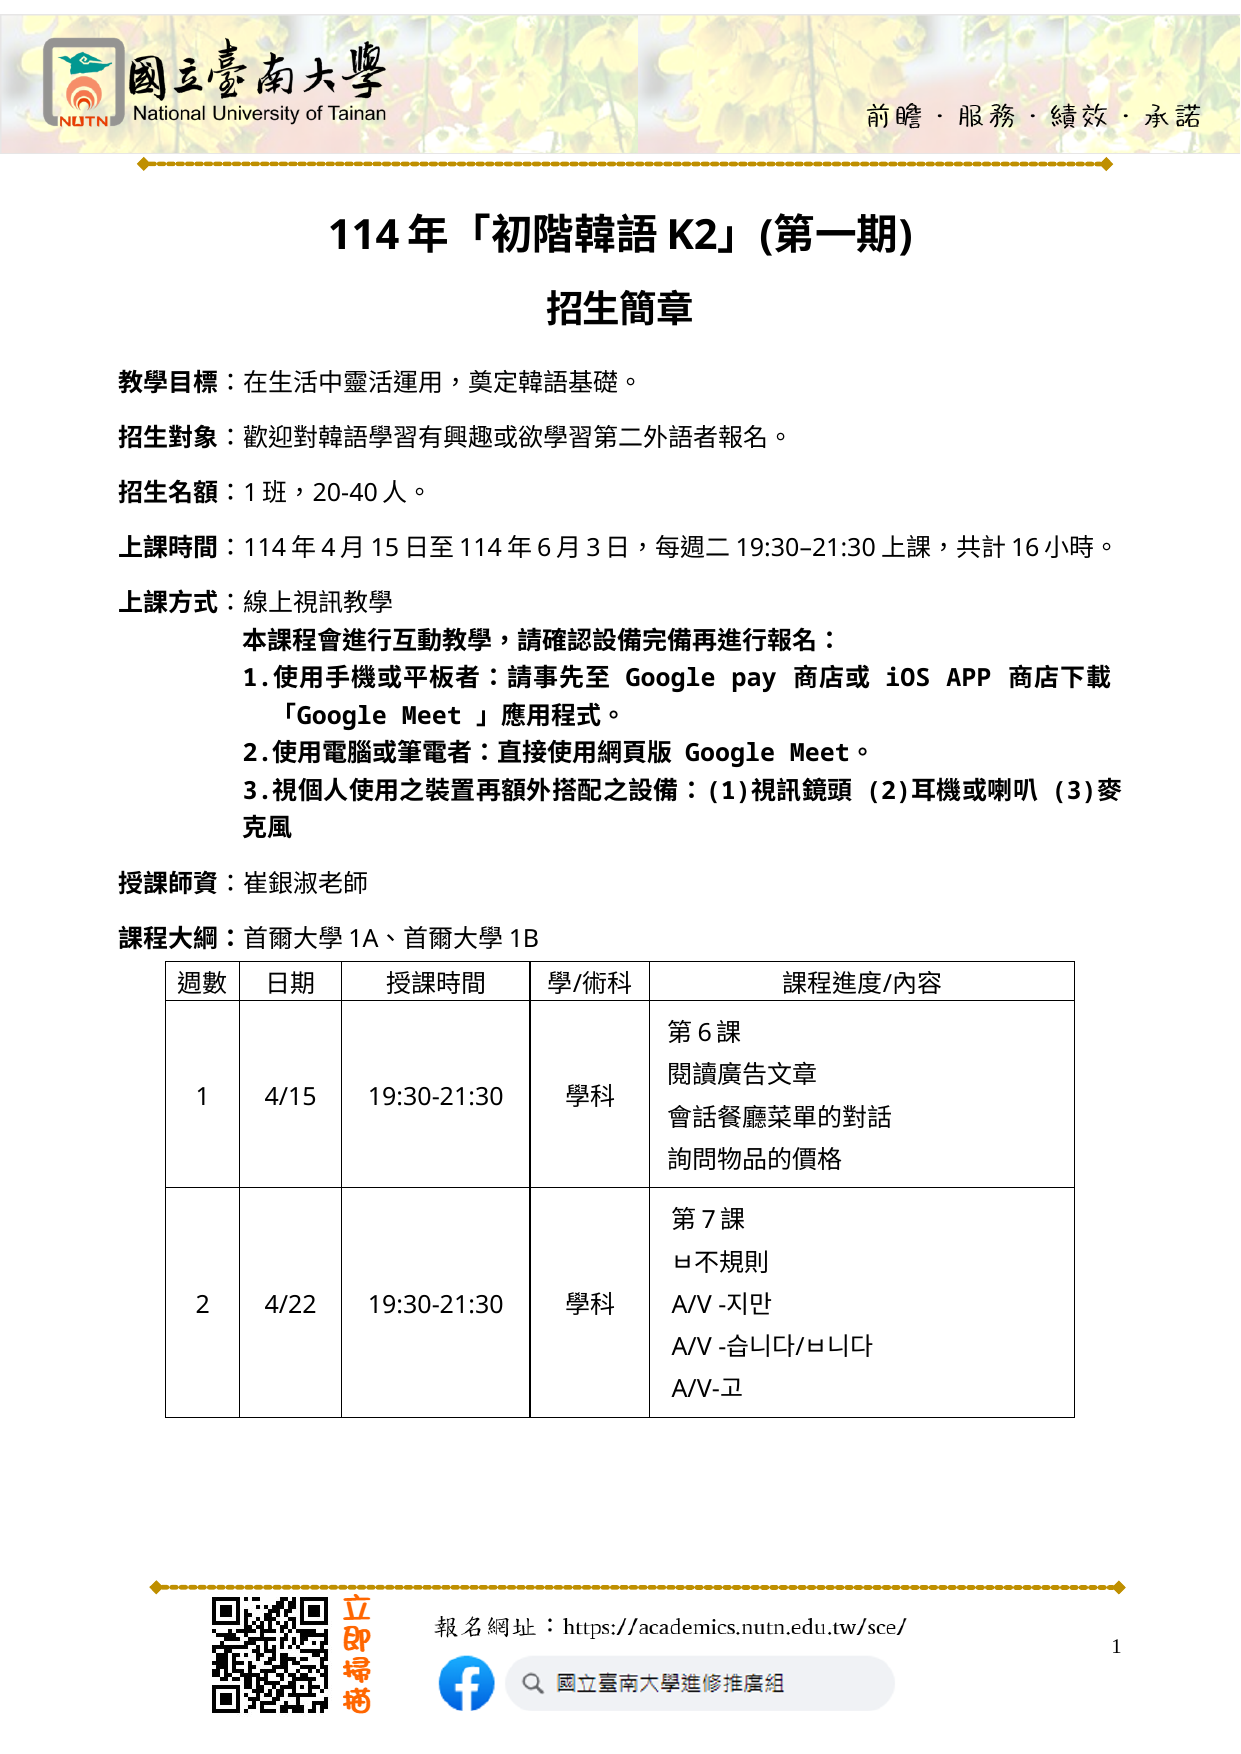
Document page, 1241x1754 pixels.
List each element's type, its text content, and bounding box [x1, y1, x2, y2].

picture [417, 1600, 927, 1719]
table_cell 第7課 ㅂ不規則 A/V -지만 A/V -습니다/ㅂ니다 A/V-고 [650, 1188, 1074, 1417]
text 本課程會進行互動教學，請確認設備完備再進行報名： [242, 620, 1122, 657]
picture [196, 1581, 378, 1586]
table_header 授課時間 [342, 962, 529, 1000]
text 招生簡章 [118, 269, 1122, 344]
table_cell 1 [166, 1001, 239, 1187]
table_header 課程進度/內容 [650, 962, 1074, 1000]
table_header 學/術科 [531, 962, 649, 1000]
table_header 週數 [166, 962, 239, 1000]
text 1.使用手機或平板者：請事先至 Google pay 商店或 iOS APP 商店下載「Google Meet 」應用程式。 [242, 657, 1122, 732]
table_cell 學科 [531, 1188, 649, 1417]
table_cell 4/22 [240, 1188, 341, 1417]
table_cell 4/15 [240, 1001, 341, 1187]
table_cell 第6課 閱讀廣告文章 會話餐廳菜單的對話 詢問物品的價格 [650, 1001, 1074, 1187]
text 上課方式：線上視訊教學 [118, 582, 1122, 620]
text 課程大綱：首爾大學1A、首爾大學1B [118, 918, 1122, 955]
text 招生對象：歡迎對韓語學習有興趣或欲學習第二外語者報名。 [118, 417, 1122, 454]
picture [196, 1589, 378, 1725]
picture [0, 14, 1241, 154]
table_cell 19:30-21:30 [342, 1188, 529, 1417]
text 上課時間：114年4月15日至114年6月3日，每週二19:30–21:30上課，共計16小時。 [118, 527, 1122, 564]
text 授課師資：崔銀淑老師 [118, 862, 1122, 900]
table_cell 學科 [531, 1001, 649, 1187]
table_header 日期 [240, 962, 341, 1000]
table_cell 2 [166, 1188, 239, 1417]
text 招生名額：1班，20-40人。 [118, 472, 1122, 509]
table_cell 19:30-21:30 [342, 1001, 529, 1187]
text 114年「初階韓語K2」(第一期) [118, 194, 1122, 269]
text 3.視個人使用之裝置再額外搭配之設備：(1)視訊鏡頭 (2)耳機或喇叭 (3)麥克風 [242, 770, 1122, 845]
text 教學目標：在生活中靈活運用，奠定韓語基礎。 [118, 361, 1122, 399]
text 2.使用電腦或筆電者：直接使用網頁版 Google Meet。 [242, 732, 1122, 770]
